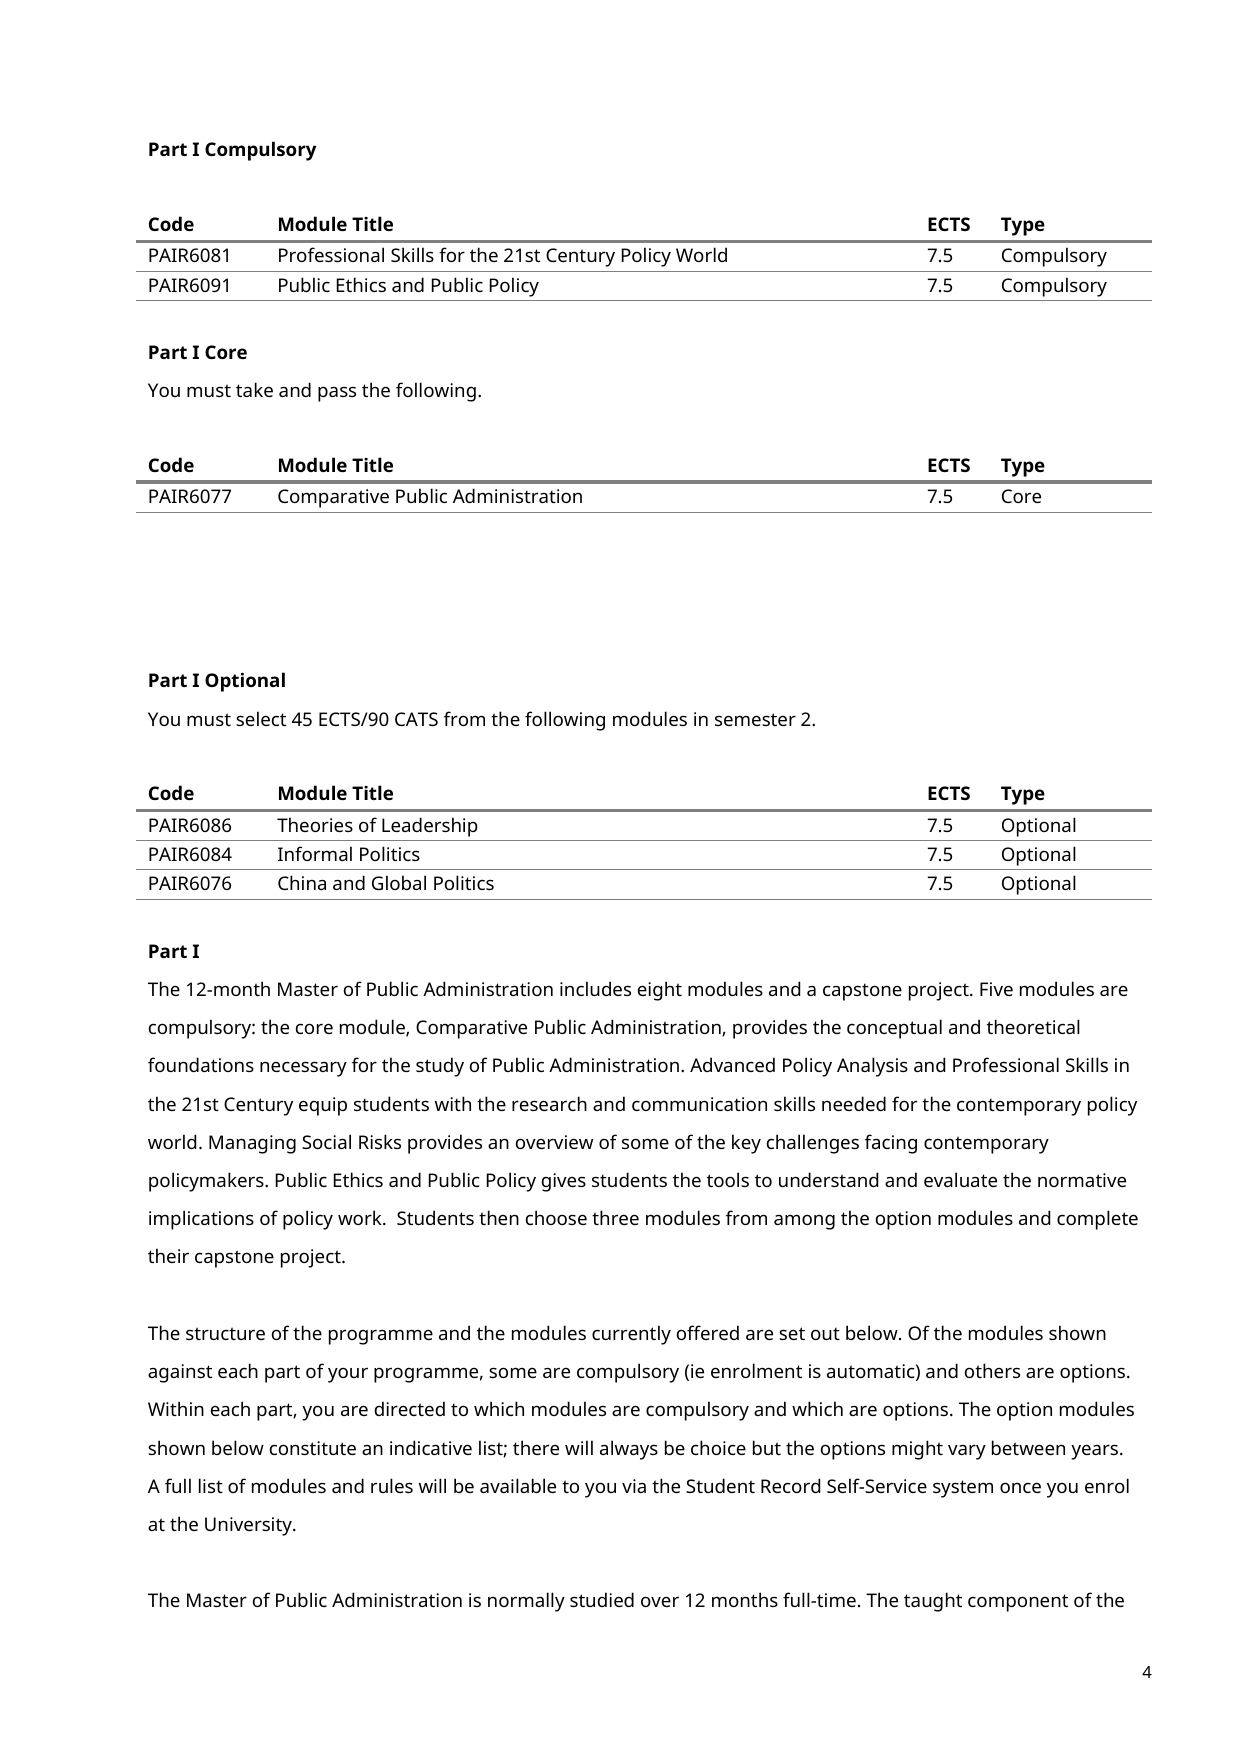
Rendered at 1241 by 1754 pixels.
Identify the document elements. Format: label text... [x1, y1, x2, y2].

table_cell 7.5 [916, 841, 989, 869]
table_cell 7.5 [916, 812, 989, 840]
table_cell PAIR6091 [136, 272, 266, 300]
table_cell Part I Optional You must select 45 ECTS/90 CATS from the following modules in semester 2. [136, 630, 1152, 781]
table_cell ECTS [916, 781, 989, 809]
table_cell Type [989, 781, 1152, 809]
table_cell Code [136, 452, 266, 480]
table_cell Part I The 12-month Master of Public Administration includes eight modules and a capstone project. Five modules are compulsory: the core module, Comparative Public Administration, provides the conceptual and theoretical foundations necessary for the study of Public Administration. Advanced Policy Analysis and Professional Skills in the 21st Century equip students with the research and communication skills needed for the contemporary policy world. Managing Social Risks provides an overview of some of the key challenges facing contemporary policymakers. Public Ethics and Public Policy gives students the tools to understand and evaluate the normative implications of policy work. Students then choose three modules from among the option modules and complete their capstone project. The structure of the programme and the modules currently offered are set out below. Of the modules shown against each part of your programme, some are compulsory (ie enrolment is automatic) and others are options. Within each part, you are directed to which modules are compulsory and which are options. The option modules shown below constitute an indicative list; there will always be choice but the options might vary between years. A full list of modules and rules will be available to you via the Student Record Self-Service system once you enrol at the University. The Master of Public Administration is normally studied over 12 months full-time. The taught component of the [136, 900, 1152, 1613]
table_cell ECTS [916, 452, 989, 480]
table_cell [136, 513, 1152, 629]
table_cell Part I Core You must take and pass the following. [136, 301, 1152, 452]
table_cell PAIR6077 [136, 484, 266, 512]
table_cell Code [136, 781, 266, 809]
table_cell Compulsory [989, 243, 1152, 271]
table_cell Informal Politics [266, 841, 916, 869]
table_cell PAIR6084 [136, 841, 266, 869]
table_cell PAIR6086 [136, 812, 266, 840]
table_cell Module Title [266, 452, 916, 480]
table_cell Type [989, 211, 1152, 239]
table_cell 7.5 [916, 243, 989, 271]
table_cell Code [136, 211, 266, 239]
table_cell Comparative Public Administration [266, 484, 916, 512]
table_cell China and Global Politics [266, 870, 916, 899]
table_cell 7.5 [916, 484, 989, 512]
table_cell Module Title [266, 781, 916, 809]
table_cell Module Title [266, 211, 916, 239]
table_cell 7.5 [916, 870, 989, 899]
table_cell Optional [989, 870, 1152, 899]
table_cell PAIR6081 [136, 243, 266, 271]
table_cell Type [989, 452, 1152, 480]
table_cell Public Ethics and Public Policy [266, 272, 916, 300]
table_cell Compulsory [989, 272, 1152, 300]
table_cell Core [989, 484, 1152, 512]
table_cell Optional [989, 812, 1152, 840]
table_cell Part I Compulsory [136, 137, 1152, 211]
table_cell 7.5 [916, 272, 989, 300]
table_cell Optional [989, 841, 1152, 869]
table_cell Professional Skills for the 21st Century Policy World [266, 243, 916, 271]
table_cell ECTS [916, 211, 989, 239]
table_cell Theories of Leadership [266, 812, 916, 840]
table_cell PAIR6076 [136, 870, 266, 899]
